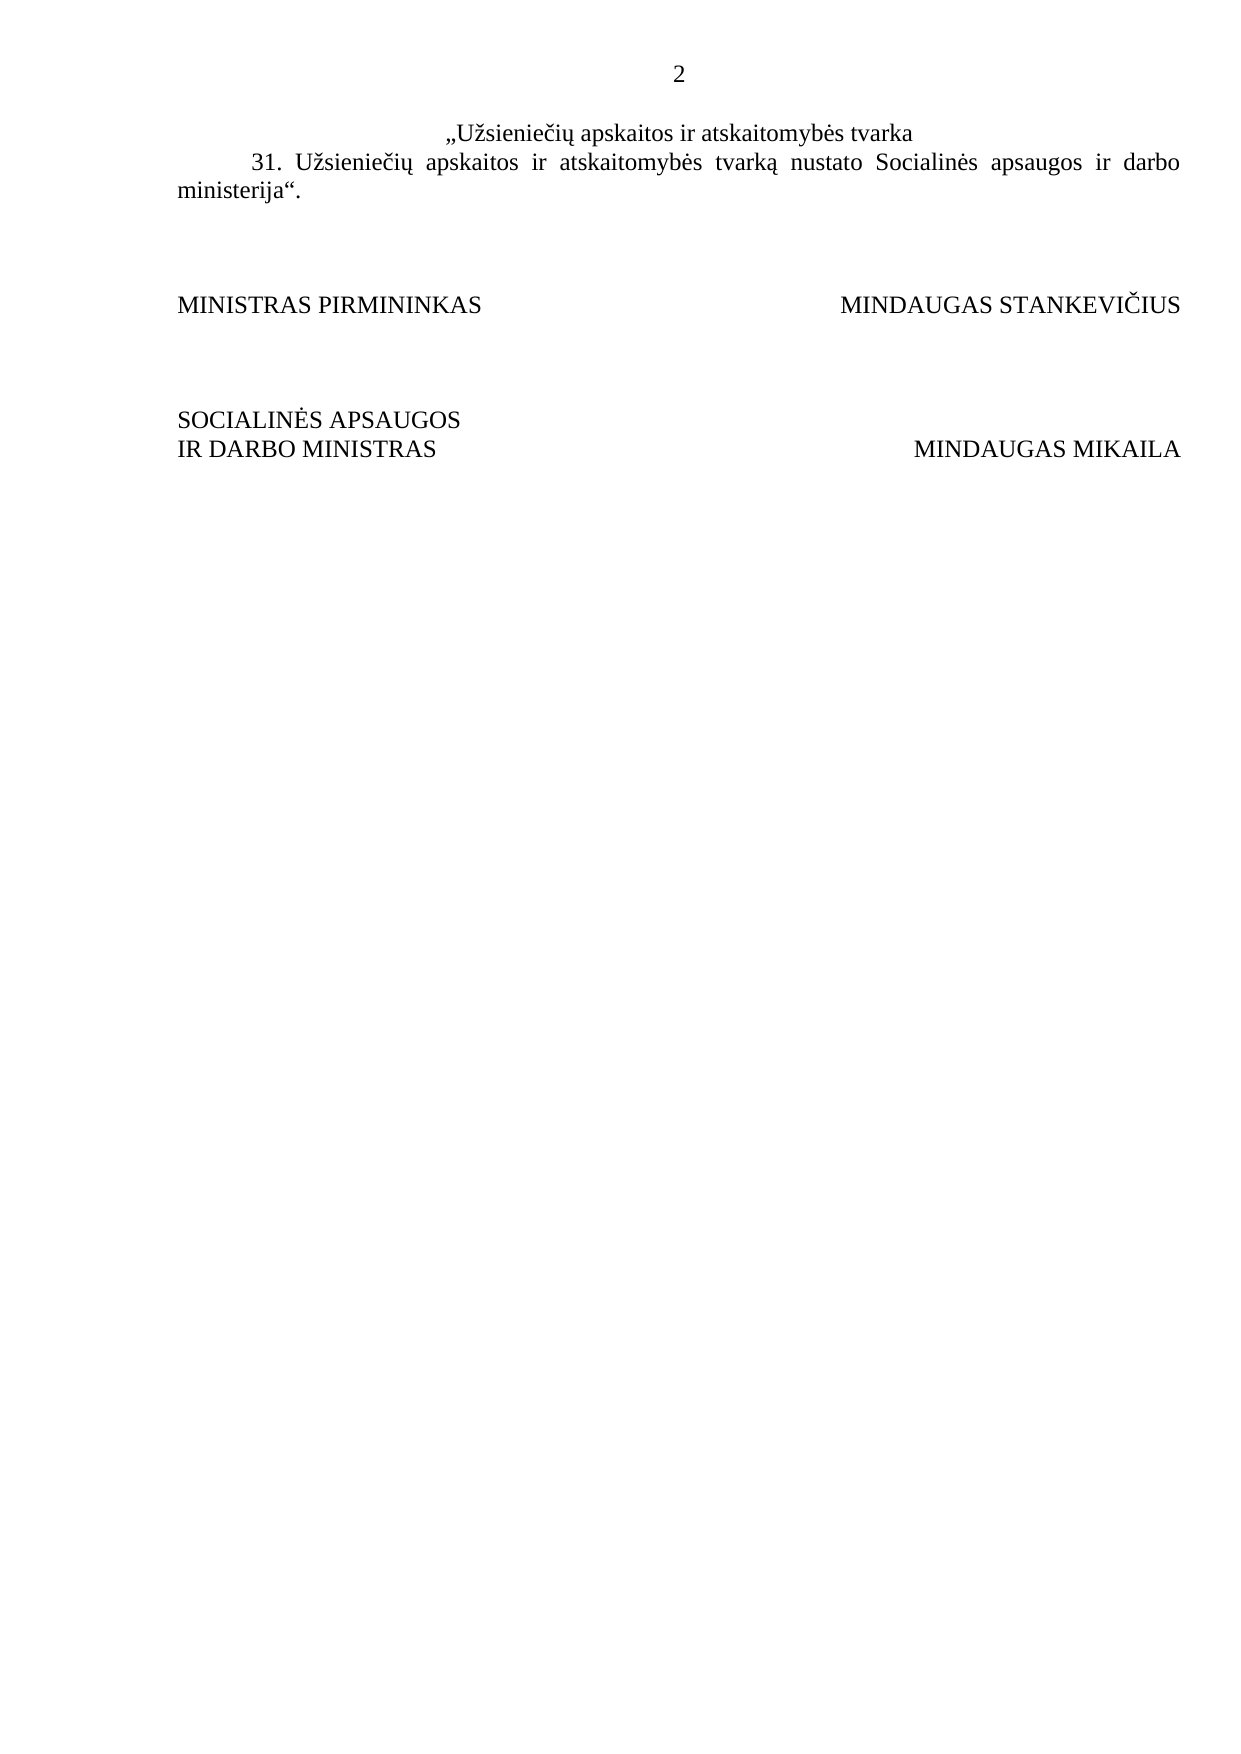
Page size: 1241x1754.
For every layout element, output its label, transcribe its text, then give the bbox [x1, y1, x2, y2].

text IR DARBO MINISTRAS MINDAUGAS MIKAILA [177, 434, 1181, 463]
text MINISTRAS PIRMININKAS MINDAUGAS STANKEVIČIUS [177, 291, 1181, 319]
text SOCIALINĖS APSAUGOS [177, 406, 1181, 434]
text „Užsieniečių apskaitos ir atskaitomybės tvarka [177, 118, 1181, 147]
text 31. Užsieniečių apskaitos ir atskaitomybės tvarką nustato Socialinės apsaugos ir darbo ministerija“. [177, 147, 1181, 204]
